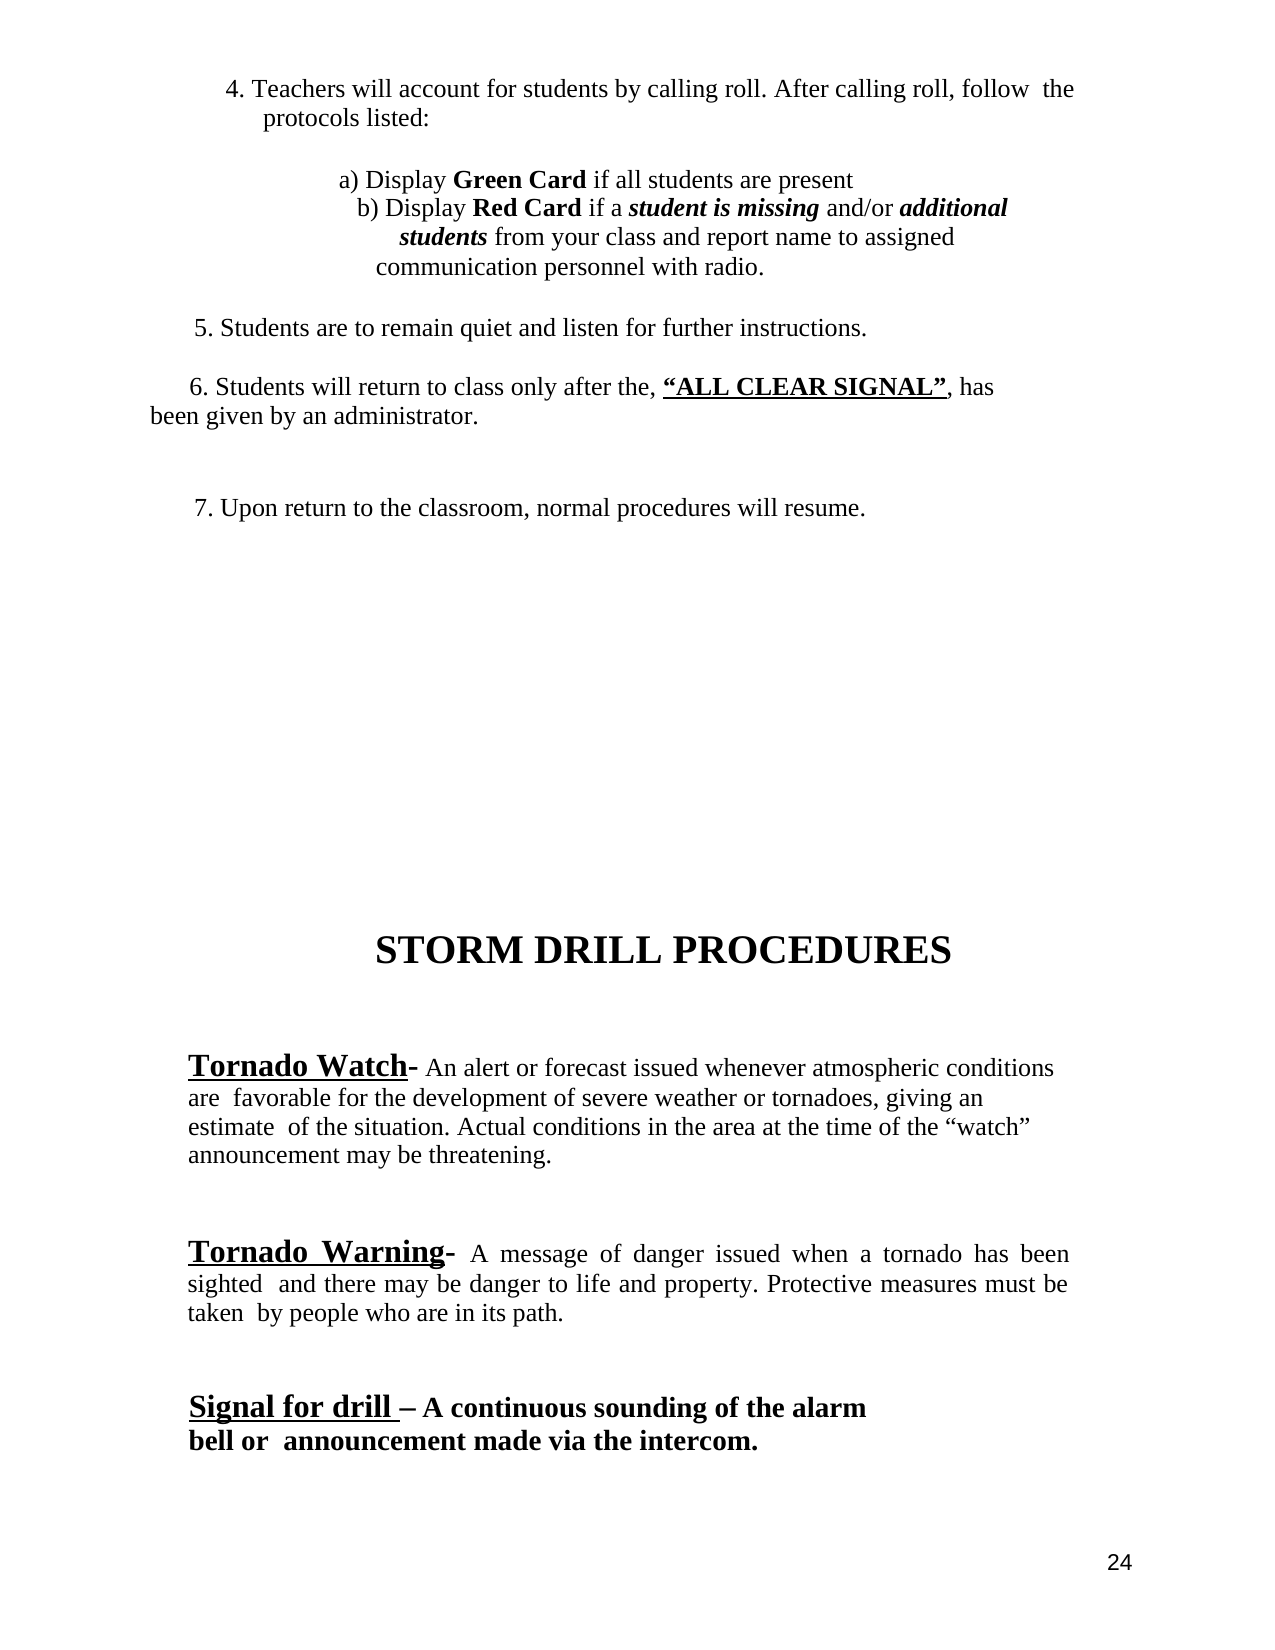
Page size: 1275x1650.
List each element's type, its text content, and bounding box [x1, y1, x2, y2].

text communication personnel with radio. [376, 251, 1132, 281]
text Tornado Warning- A message of danger issued when a tornado has been sighted and there may be danger to life and property. Protective measures must be taken by people who are in its path. [187, 1232, 1071, 1327]
text 4. Teachers will account for students by calling roll. After calling roll, follow the protocols listed: [225, 75, 1086, 132]
text 7. Upon return to the classroom, normal procedures will resume. [187, 492, 1132, 522]
text 5. Students are to remain quiet and listen for further instructions. [187, 312, 1132, 342]
text STORM DRILL PROCEDURES [196, 925, 1132, 972]
text Tornado Watch- An alert or forecast issued whenever atmospheric conditions are favorable for the development of severe weather or tornadoes, giving an estimate of the situation. Actual conditions in the area at the time of the “watch” announcement may be threatening. [188, 1048, 1074, 1169]
text b) Display Red Card if a student is missing and/or additional students from your class and report name to assigned [338, 194, 1029, 251]
text 6. Students will return to class only after the, “ALL CLEAR SIGNAL”, has been given by an administrator. [150, 373, 1074, 430]
text a) Display Green Card if all students are present [338, 164, 1132, 194]
text Signal for drill – A continuous sounding of the alarm bell or announcement made via the intercom. [188, 1390, 914, 1457]
